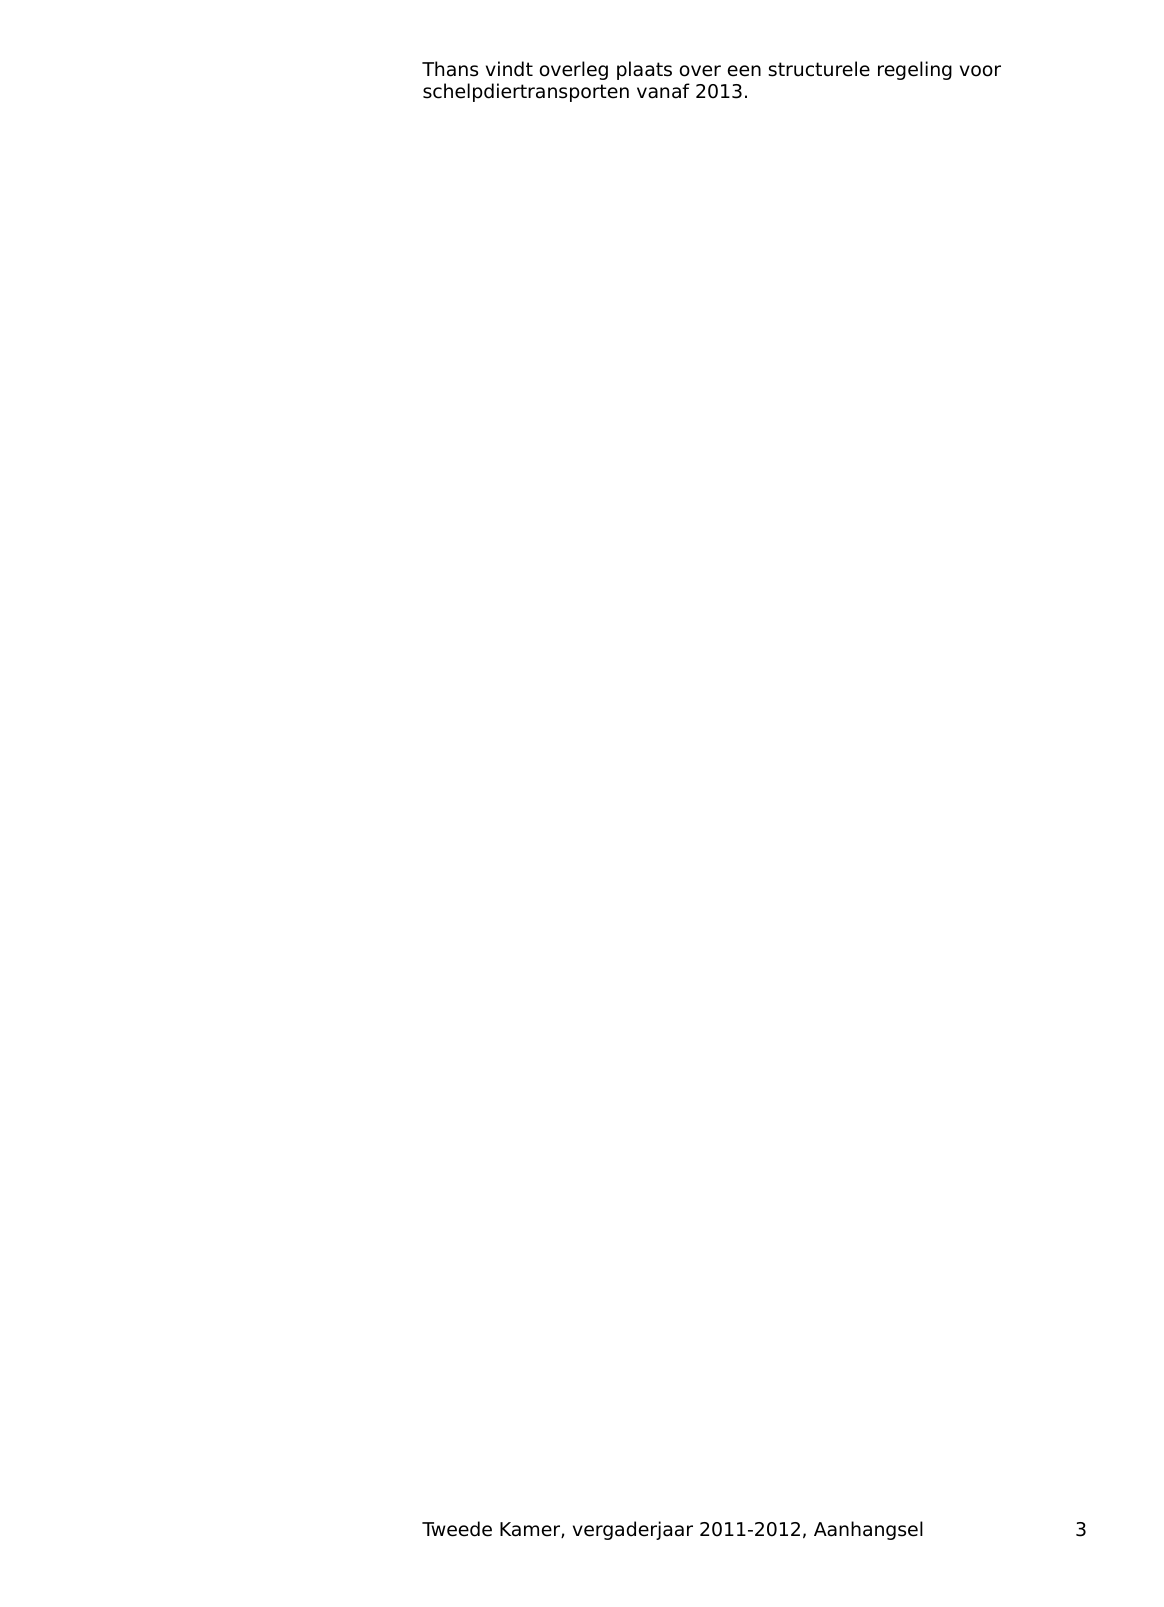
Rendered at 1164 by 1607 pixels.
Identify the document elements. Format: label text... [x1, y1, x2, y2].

text Thans vindt overleg plaats over een structurele regeling voor schelpdiertransporten vanaf 2013. [422, 59, 1087, 103]
